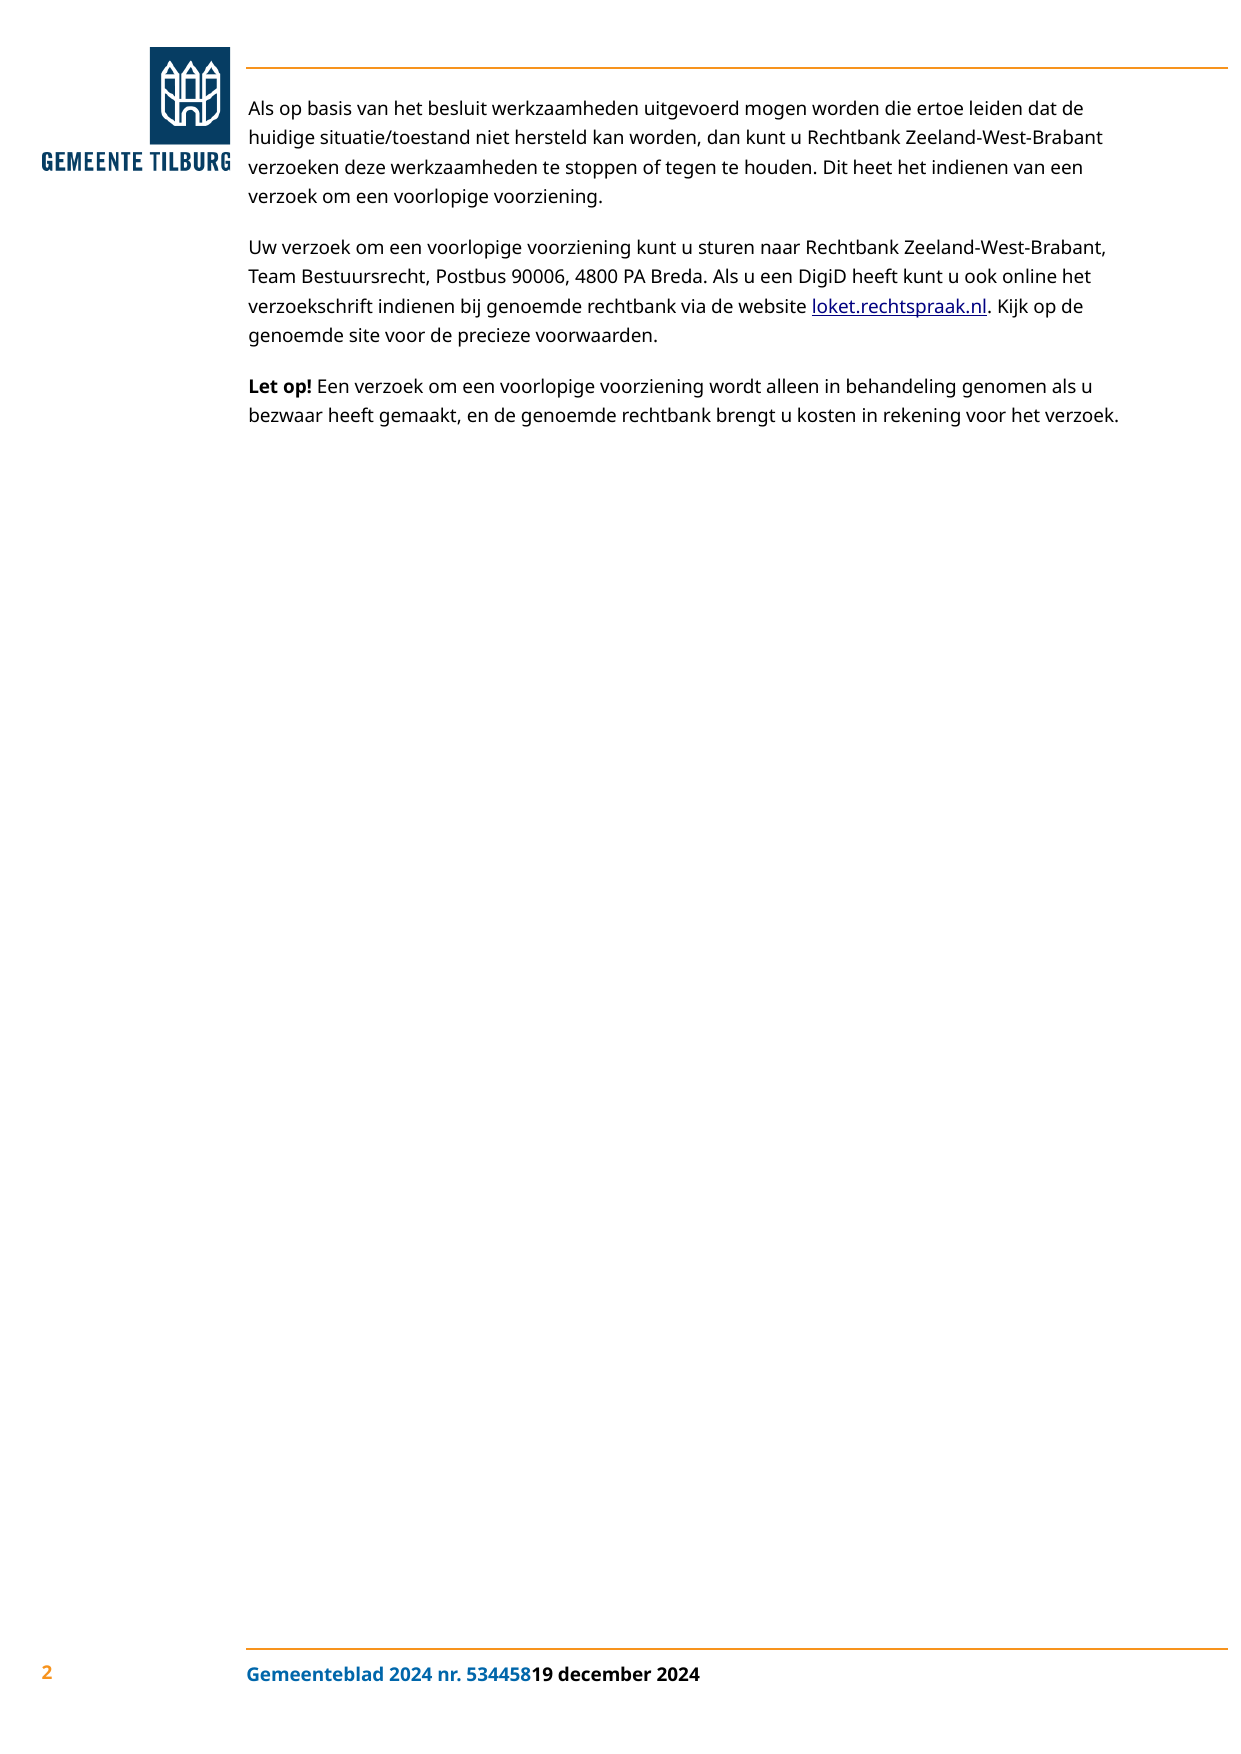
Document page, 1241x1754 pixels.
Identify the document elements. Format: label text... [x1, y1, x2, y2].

text Let op! Een verzoek om een voorlopige voorziening wordt alleen in behandeling genomen als u bezwaar heeft gemaakt, en de genoemde rechtbank brengt u kosten in rekening voor het verzoek. [248, 373, 1152, 428]
picture [41, 47, 231, 172]
text Als op basis van het besluit werkzaamheden uitgevoerd mogen worden die ertoe leiden dat de huidige situatie/toestand niet hersteld kan worden, dan kunt u Rechtbank Zeeland-West-Brabant verzoeken deze werkzaamheden te stoppen of tegen te houden. Dit heet het indienen van een verzoek om een voorlopige voorziening. [248, 95, 1152, 209]
text Uw verzoek om een voorlopige voorziening kunt u sturen naar Rechtbank Zeeland-West-Brabant, Team Bestuursrecht, Postbus 90006, 4800 PA Breda. Als u een DigiD heeft kunt u ook online het verzoekschrift indienen bij genoemde rechtbank via de website loket.rechtspraak.nl. Kijk op de genoemde site voor de precieze voorwaarden. [248, 234, 1152, 348]
